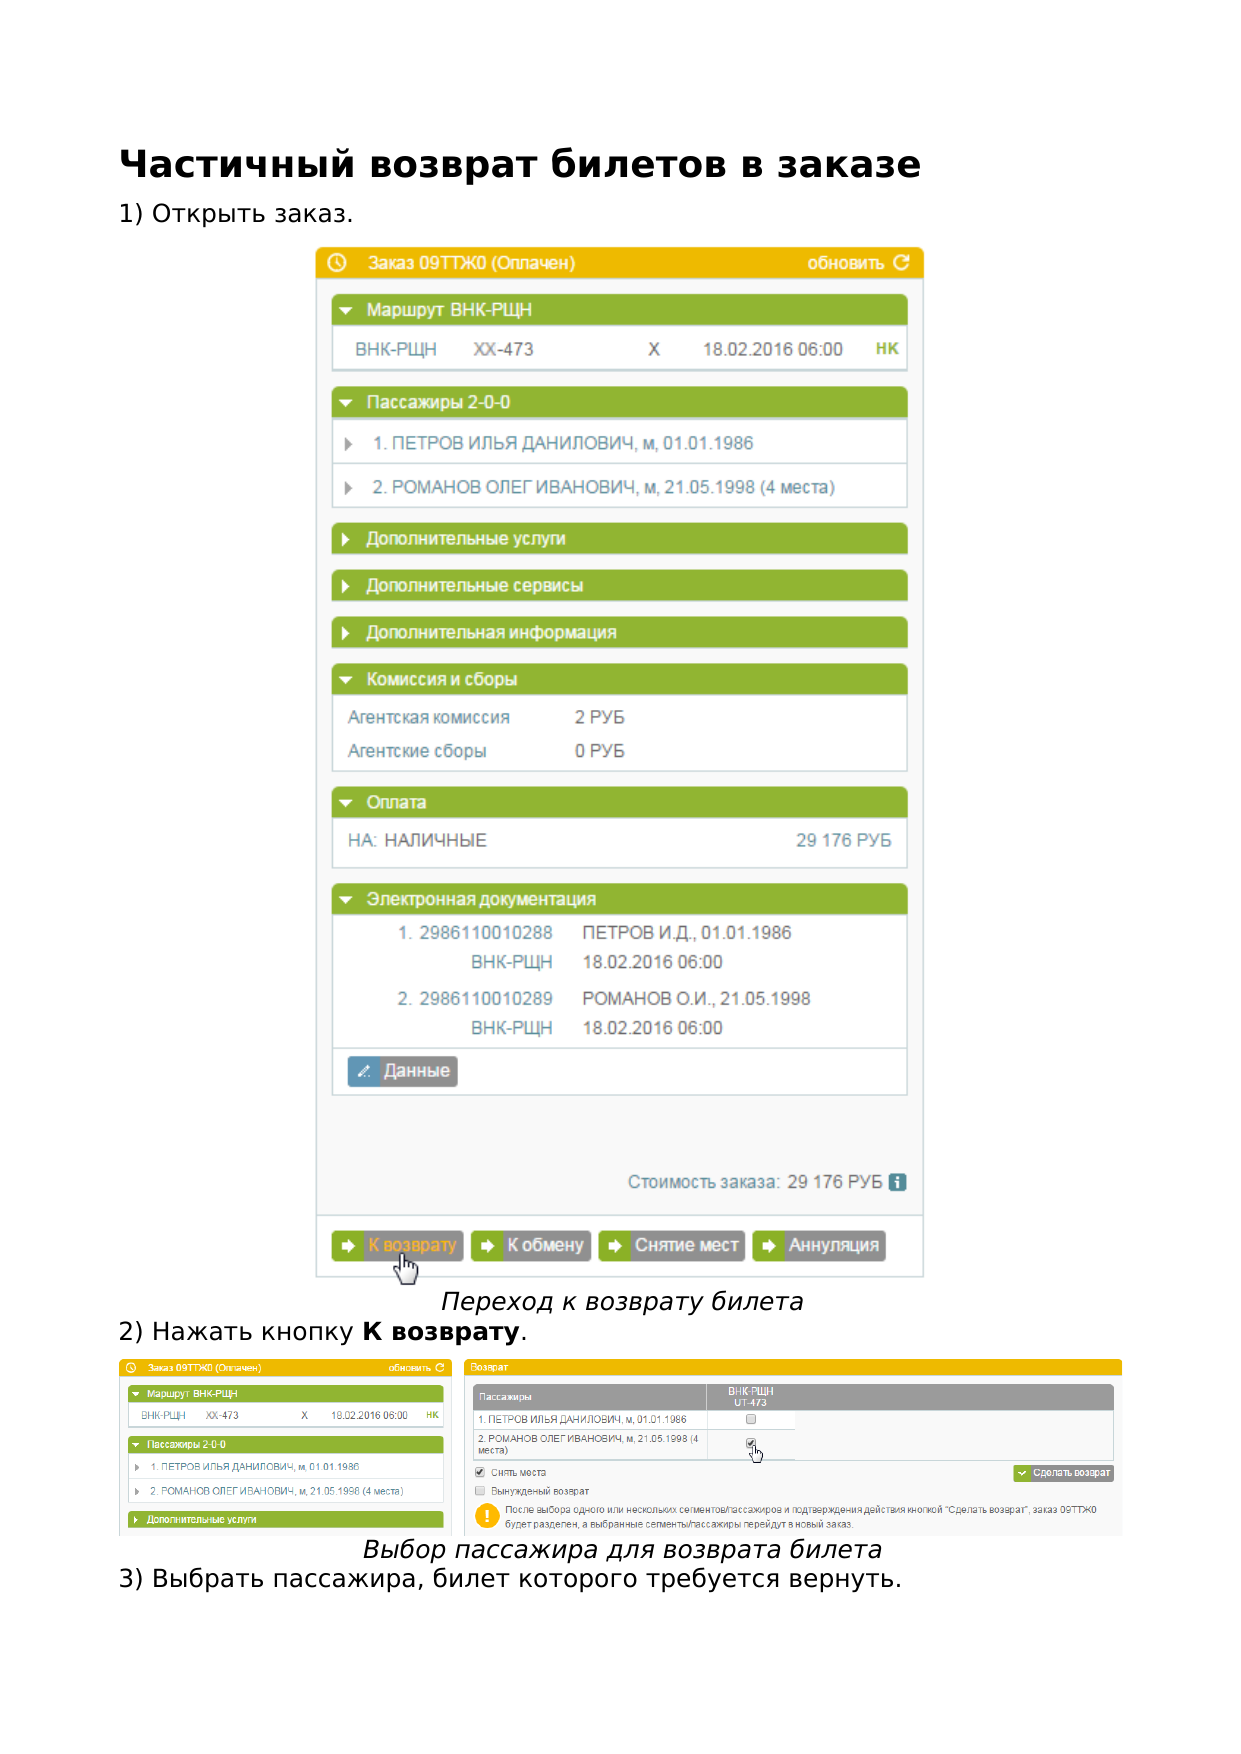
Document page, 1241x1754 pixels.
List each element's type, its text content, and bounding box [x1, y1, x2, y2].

picture [118, 1358, 1123, 1536]
picture [307, 241, 933, 1288]
subtitle Частичный возврат билетов в заказе [118, 143, 1122, 187]
text 1) Открыть заказ. [118, 199, 1122, 228]
text 3) Выбрать пассажира, билет которого требуется вернуть. [118, 1565, 1122, 1594]
text Выбор пассажира для возврата билета [118, 1536, 1122, 1565]
text Переход к возврату билета [308, 1288, 933, 1317]
text 2) Нажать кнопку К возврату. [118, 241, 1122, 1346]
